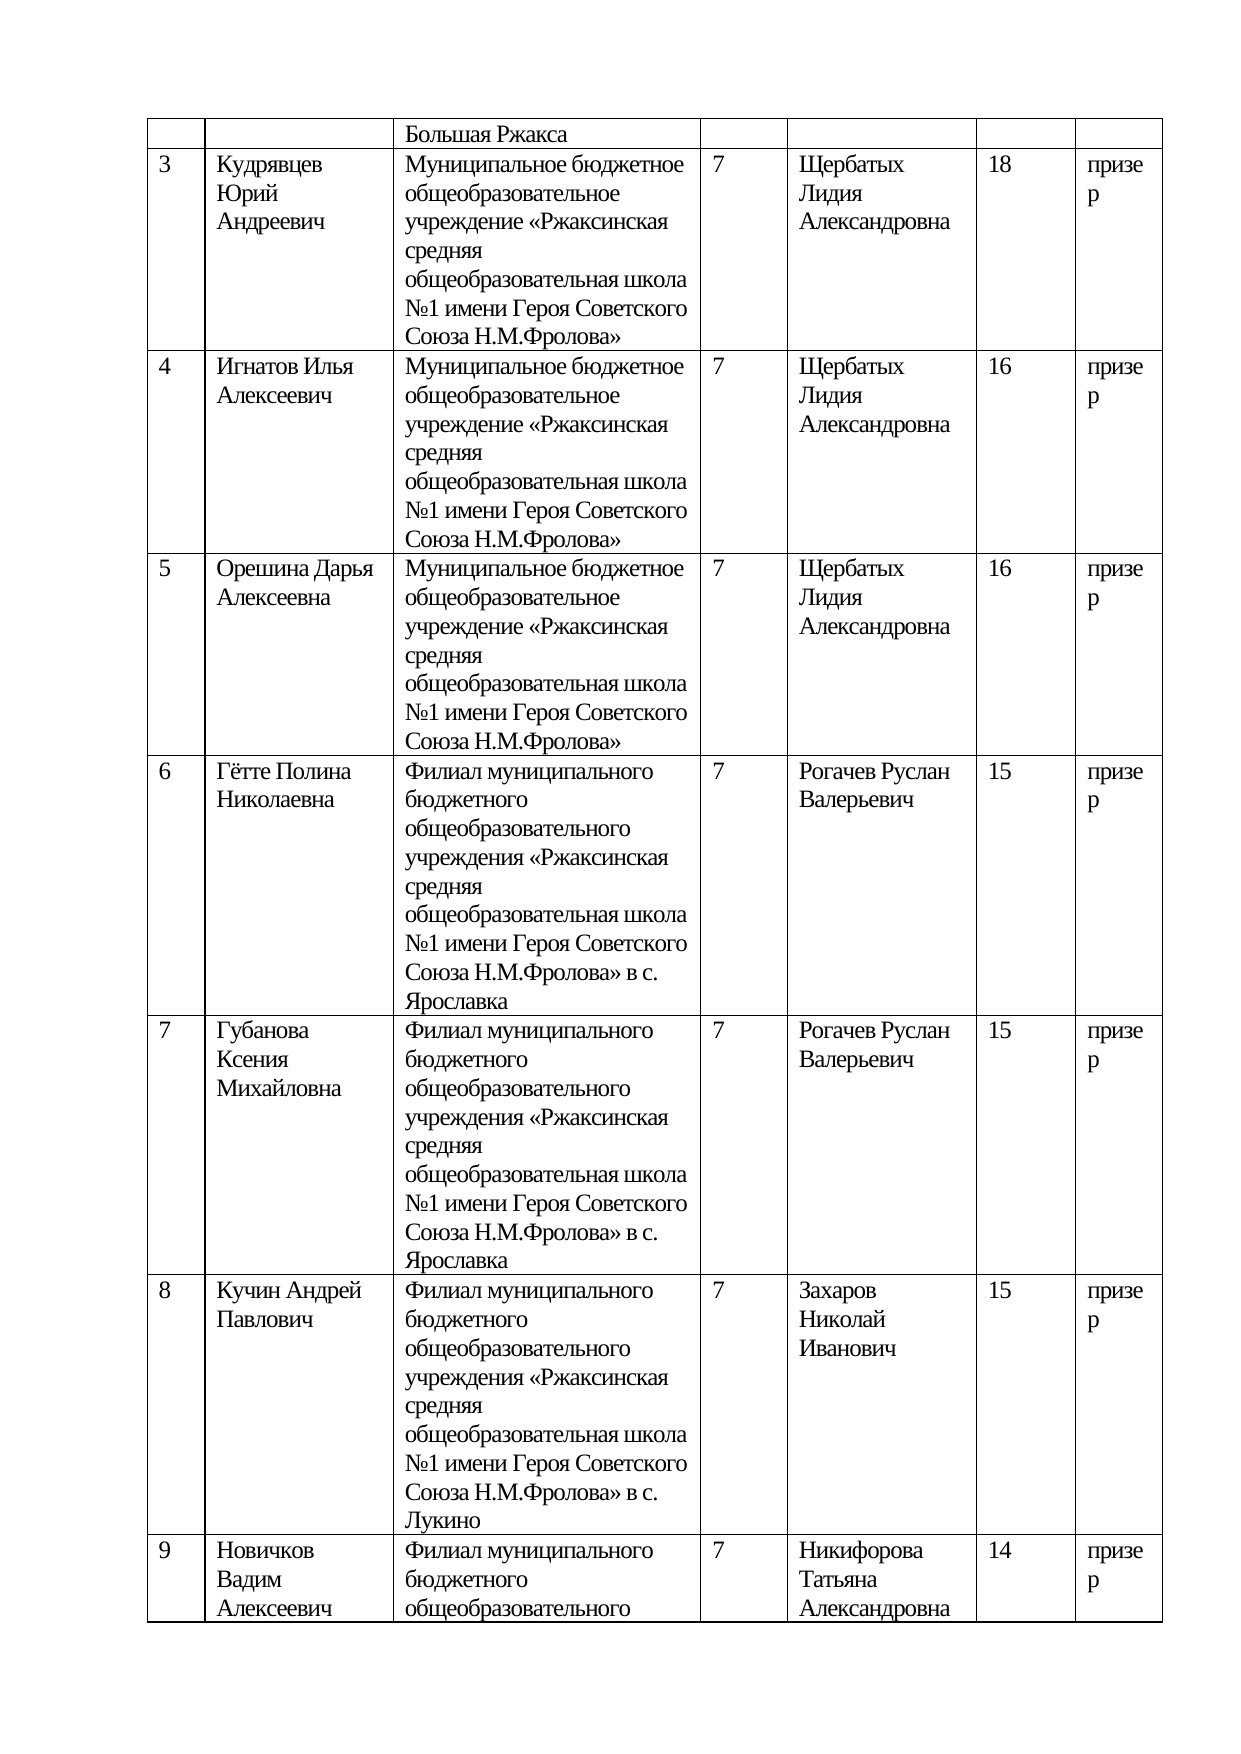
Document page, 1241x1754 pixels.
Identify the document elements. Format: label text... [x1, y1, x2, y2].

table_cell Орешина Дарья Алексеевна [206, 554, 393, 755]
table_cell 18 [977, 149, 1075, 350]
table_cell призер [1076, 1016, 1162, 1274]
table_cell 15 [977, 1275, 1075, 1534]
table_cell Муниципальное бюджетное общеобразовательное учреждение «Ржаксинская средняя общеобразовательная школа №1 имени Героя Советского Союза Н.М.Фролова» [394, 149, 700, 350]
table_cell 7 [701, 149, 787, 350]
table_cell Игнатов Илья Алексеевич [206, 351, 393, 552]
table_cell [1163, 553, 1167, 755]
table_cell 7 [701, 1535, 787, 1621]
table_cell [788, 119, 976, 148]
table_cell Кучин Андрей Павлович [206, 1275, 393, 1534]
table_cell Большая Ржакса [394, 119, 700, 148]
table_cell призер [1076, 351, 1162, 552]
table_cell [1163, 350, 1167, 552]
table_cell 8 [148, 1275, 204, 1534]
table_cell [1163, 1534, 1167, 1621]
table_cell 4 [148, 351, 204, 552]
table_cell 15 [977, 756, 1075, 1014]
table_cell [977, 119, 1075, 148]
table_cell [1163, 1015, 1167, 1274]
table_cell [701, 119, 787, 148]
table_cell 7 [701, 1275, 787, 1534]
table_cell 7 [148, 1016, 204, 1274]
table_cell 7 [701, 351, 787, 552]
table_cell Захаров Николай Иванович [788, 1275, 976, 1534]
table_cell 15 [977, 1016, 1075, 1274]
table_cell Никифорова Татьяна Александровна [788, 1535, 976, 1621]
table_cell Муниципальное бюджетное общеобразовательное учреждение «Ржаксинская средняя общеобразовательная школа №1 имени Героя Советского Союза Н.М.Фролова» [394, 351, 700, 552]
table_cell [1163, 148, 1167, 350]
table_cell [206, 119, 393, 148]
table_cell Рогачев Руслан Валерьевич [788, 1016, 976, 1274]
table_cell 9 [148, 1535, 204, 1621]
table_cell 16 [977, 351, 1075, 552]
table_cell призер [1076, 1535, 1162, 1621]
table_cell Щербатых Лидия Александровна [788, 351, 976, 552]
table_cell [1163, 118, 1167, 148]
table_cell 7 [701, 756, 787, 1014]
table_cell 7 [701, 1016, 787, 1274]
table_cell Щербатых Лидия Александровна [788, 554, 976, 755]
table_cell Гётте Полина Николаевна [206, 756, 393, 1014]
table_cell [1163, 1274, 1167, 1534]
table_cell Щербатых Лидия Александровна [788, 149, 976, 350]
table_cell Филиал муниципального бюджетного общеобразовательного учреждения «Ржаксинская средняя общеобразовательная школа №1 имени Героя Советского Союза Н.М.Фролова» в с. Ярославка [394, 1016, 700, 1274]
table_cell призер [1076, 149, 1162, 350]
table_cell призер [1076, 554, 1162, 755]
table_cell 6 [148, 756, 204, 1014]
table_cell 14 [977, 1535, 1075, 1621]
table_cell 5 [148, 554, 204, 755]
table_cell призер [1076, 756, 1162, 1014]
table_cell Губанова Ксения Михайловна [206, 1016, 393, 1274]
table_cell Филиал муниципального бюджетного общеобразовательного учреждения «Ржаксинская средняя общеобразовательная школа №1 имени Героя Советского Союза Н.М.Фролова» в с. Ярославка [394, 756, 700, 1014]
table_cell [1163, 755, 1167, 1014]
table_cell 16 [977, 554, 1075, 755]
table_cell Новичков Вадим Алексеевич [206, 1535, 393, 1621]
table_cell Муниципальное бюджетное общеобразовательное учреждение «Ржаксинская средняя общеобразовательная школа №1 имени Героя Советского Союза Н.М.Фролова» [394, 554, 700, 755]
table_cell Филиал муниципального бюджетного общеобразовательного [394, 1535, 700, 1621]
table_cell [1076, 119, 1162, 148]
table_cell Филиал муниципального бюджетного общеобразовательного учреждения «Ржаксинская средняя общеобразовательная школа №1 имени Героя Советского Союза Н.М.Фролова» в с. Лукино [394, 1275, 700, 1534]
table_cell Рогачев Руслан Валерьевич [788, 756, 976, 1014]
table_cell 7 [701, 554, 787, 755]
table_cell 3 [148, 149, 204, 350]
table_cell призер [1076, 1275, 1162, 1534]
table_cell Кудрявцев Юрий Андреевич [206, 149, 393, 350]
table_cell [148, 119, 204, 148]
